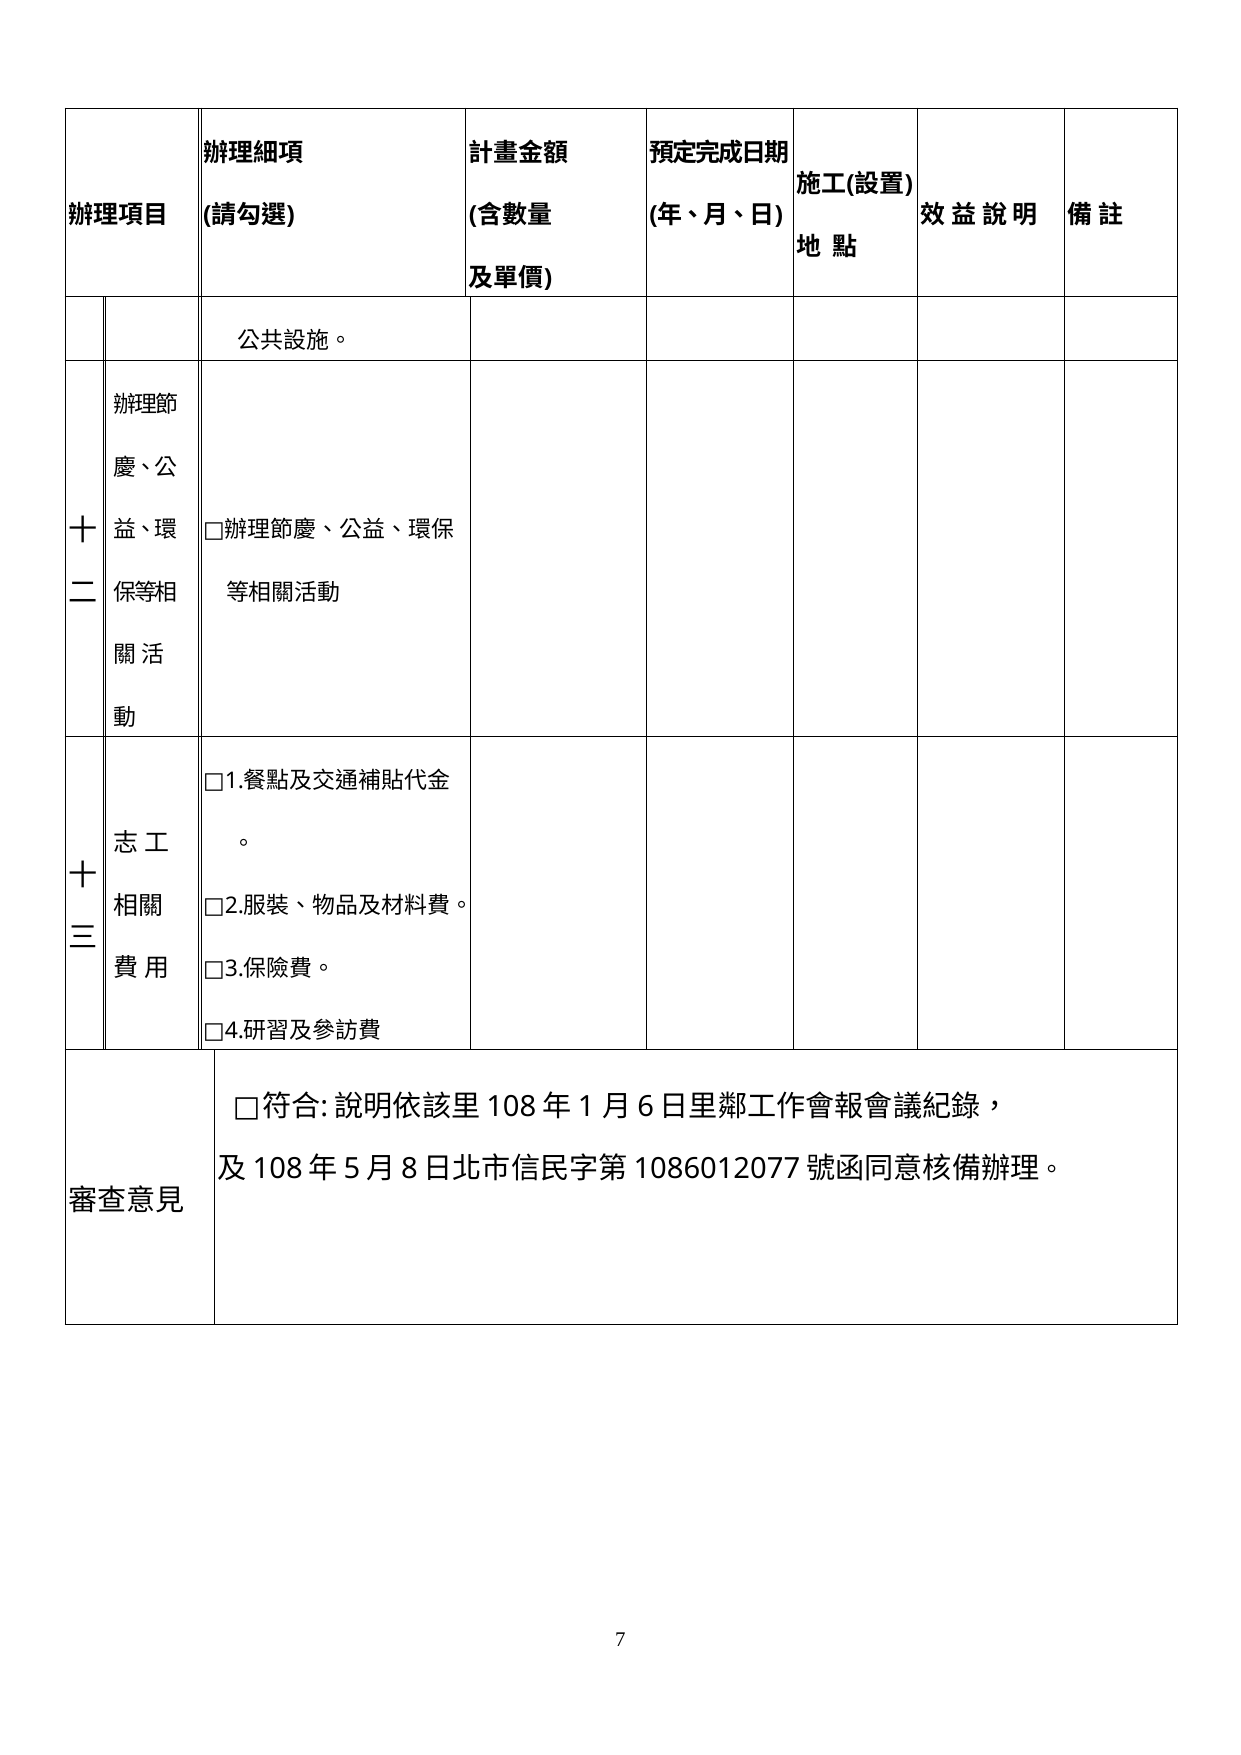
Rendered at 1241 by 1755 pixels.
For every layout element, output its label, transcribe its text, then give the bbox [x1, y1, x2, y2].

table_cell [471, 297, 646, 360]
table_cell 十三 [66, 737, 103, 1049]
table_cell [918, 737, 1064, 1049]
table_header 預定完成日期(年、月、日) [647, 109, 793, 296]
table_cell [794, 361, 917, 736]
table_header 施工(設置) 地 點 [794, 109, 917, 296]
table_cell [471, 361, 646, 736]
table_header 計畫金額 (含數量 及單價) [466, 109, 646, 296]
table_cell 辦理節慶、公益、環保等相關活動 [106, 361, 198, 736]
table_cell 十二 [66, 361, 103, 736]
table_cell [106, 297, 198, 360]
table_cell □符合: 說明依該里108年 1 月6日里鄰工作會報會議紀錄， 及108年5月8日北市信民字第1086012077號函同意核備辦理。 [215, 1050, 1177, 1324]
table_cell [647, 361, 793, 736]
table_cell [647, 737, 793, 1049]
table_cell 公共設施。 [202, 297, 470, 360]
table_cell [1065, 737, 1177, 1049]
table_header 效 益 說 明 [918, 109, 1064, 296]
table_cell [1065, 297, 1177, 360]
table_cell [794, 297, 917, 360]
table_cell [794, 737, 917, 1049]
table_header 辦理項目 [66, 109, 198, 296]
table_cell 志工相關費用 [106, 737, 198, 1049]
table_header 備 註 [1065, 109, 1177, 296]
table_cell [647, 297, 793, 360]
table_cell [918, 361, 1064, 736]
table_cell [1065, 361, 1177, 736]
table_cell [918, 297, 1064, 360]
table_cell 審查意見 [66, 1050, 214, 1324]
table_cell [471, 737, 646, 1049]
table_header 辦理細項 (請勾選) [202, 109, 465, 296]
table_cell □辦理節慶、公益、環保等相關活動 [202, 361, 470, 736]
table_cell [66, 297, 103, 360]
table_cell □1.餐點及交通補貼代金 。 □2.服裝、物品及材料費。 □3.保險費。 □4.研習及參訪費 [202, 737, 470, 1049]
